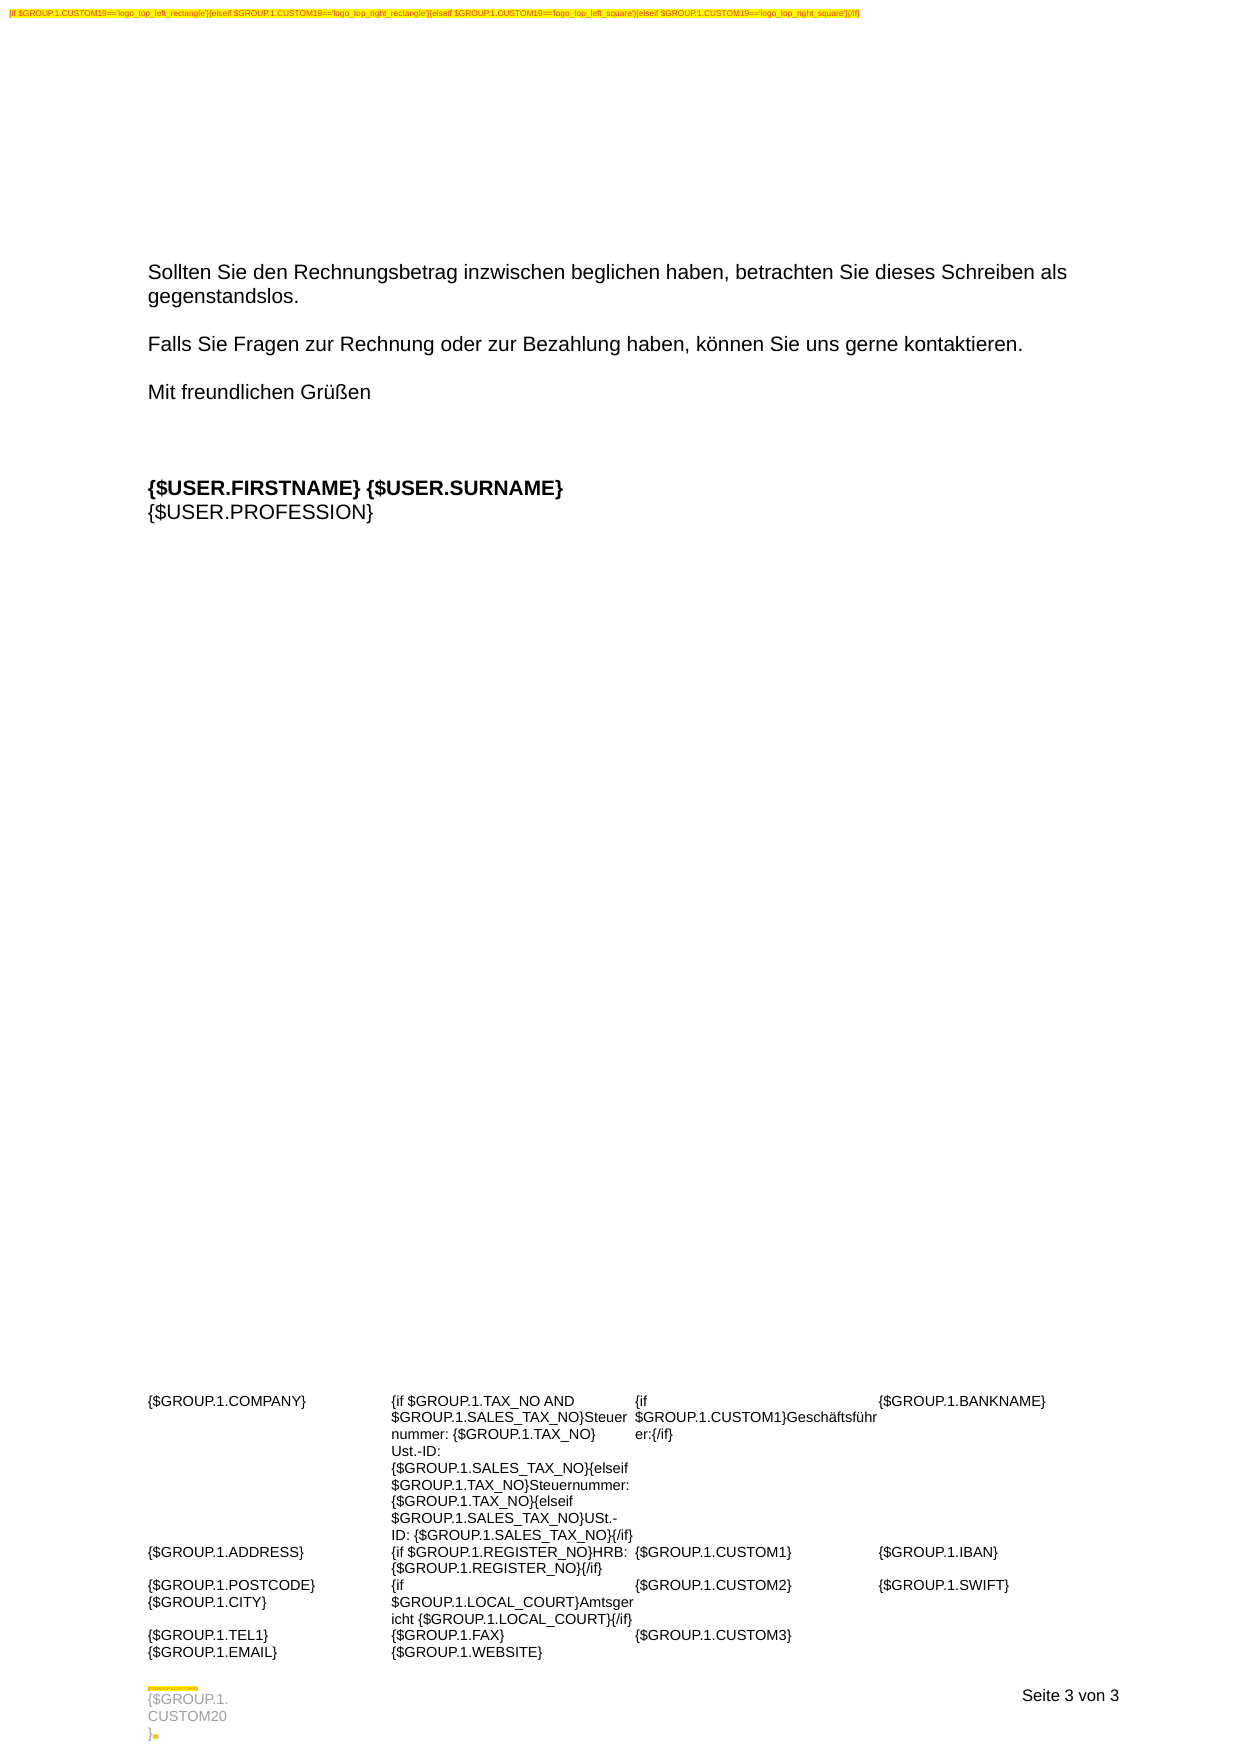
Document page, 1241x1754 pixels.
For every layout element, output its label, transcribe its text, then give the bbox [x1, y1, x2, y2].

picture [771, 59, 1122, 209]
text Sollten Sie den Rechnungsbetrag inzwischen beglichen haben, betrachten Sie dieses Schreiben als gegenstandslos. [148, 260, 1122, 308]
text Falls Sie Fragen zur Rechnung oder zur Bezahlung haben, können Sie uns gerne kontaktieren. [148, 332, 1122, 356]
picture [231, 1674, 283, 1712]
text Mit freundlichen Grüßen {$USER.FIRSTNAME} {$USER.SURNAME} {$USER.PROFESSION} [148, 380, 1122, 524]
picture [147, 59, 498, 209]
